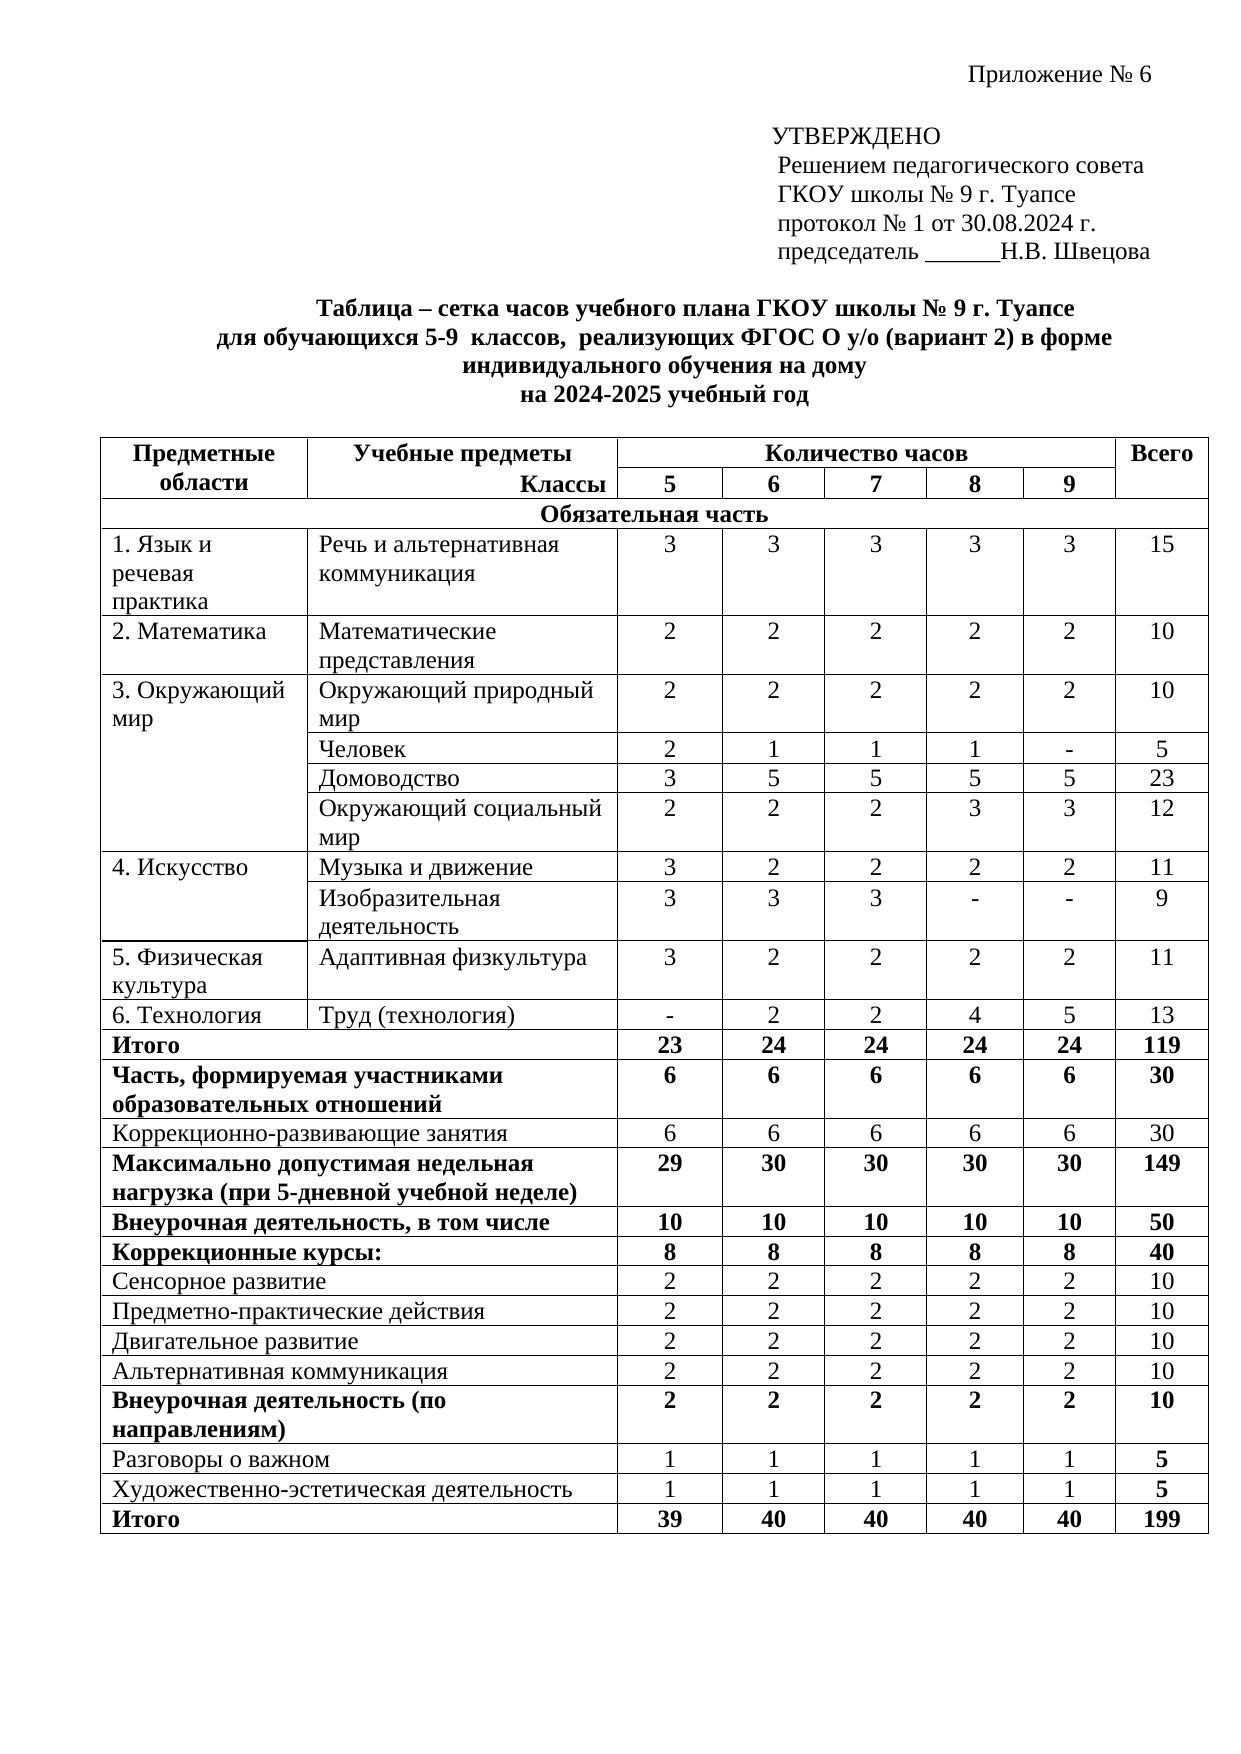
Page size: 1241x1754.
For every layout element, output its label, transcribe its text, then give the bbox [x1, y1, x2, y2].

table_cell Часть, формируемая участниками образовательных отношений [101, 1060, 617, 1117]
table_cell 2 [1024, 616, 1115, 674]
table_cell 6 [723, 1060, 824, 1117]
table_cell 8 [825, 1237, 926, 1265]
text протокол № 1 от 30.08.2024 г. [177, 208, 1152, 236]
table_cell Изобразительная деятельность [308, 882, 617, 940]
table_cell 1 [723, 1444, 824, 1473]
table_cell 10 [1116, 675, 1208, 732]
table_cell 2 [618, 1356, 722, 1384]
text УТВЕРЖДЕНО [177, 121, 1152, 150]
text Решением педагогического совета [177, 150, 1152, 179]
text Приложение № 6 [177, 59, 1152, 88]
table_cell 40 [927, 1504, 1023, 1532]
table_cell 4 [927, 1000, 1023, 1029]
table_cell Человек [308, 733, 617, 762]
table_cell Коррекционные курсы: [101, 1237, 617, 1265]
table_cell 40 [1116, 1237, 1208, 1265]
table_header Количество часов [618, 438, 1115, 467]
table_cell 6 [825, 1119, 926, 1147]
table_cell 40 [1024, 1504, 1115, 1532]
table_cell 13 [1116, 1000, 1208, 1029]
table_cell 2 [618, 1326, 722, 1355]
table_cell 5 [1116, 1474, 1208, 1503]
table_cell 2 [825, 1326, 926, 1355]
table_cell Внеурочная деятельность (по направлениям) [101, 1386, 617, 1443]
table_cell 5. Физическая культура [101, 941, 307, 999]
table_cell 2. Математика [101, 616, 307, 674]
table_cell 2 [723, 616, 824, 674]
table_cell 2 [927, 941, 1023, 999]
table_cell 24 [1024, 1030, 1115, 1059]
table_cell - [927, 882, 1023, 940]
table_cell 2 [618, 793, 722, 851]
table_cell 6 [723, 468, 824, 497]
table_cell 4. Искусство [101, 852, 307, 940]
table_cell 39 [618, 1504, 722, 1532]
table_cell 2 [723, 1326, 824, 1355]
table_cell 2 [723, 852, 824, 881]
table_cell 2 [1024, 1326, 1115, 1355]
table_cell 6 [927, 1060, 1023, 1117]
table_cell 10 [825, 1207, 926, 1236]
table_cell 3 [1024, 793, 1115, 851]
table_cell 15 [1116, 529, 1208, 615]
table_cell 6 [723, 1119, 824, 1147]
table_cell 7 [825, 468, 926, 497]
table_cell 8 [618, 1237, 722, 1265]
table_cell 10 [1116, 616, 1208, 674]
table_cell 10 [618, 1207, 722, 1236]
table_cell Разговоры о важном [101, 1444, 617, 1473]
table_cell 10 [1116, 1326, 1208, 1355]
table_cell 8 [723, 1237, 824, 1265]
table_cell 2 [723, 675, 824, 732]
table_cell - [618, 1000, 722, 1029]
table_cell 2 [1024, 941, 1115, 999]
table_cell 1 [1024, 1474, 1115, 1503]
table_cell 6 [618, 1119, 722, 1147]
table_cell 12 [1116, 793, 1208, 851]
table_cell 2 [825, 616, 926, 674]
table_cell 2 [618, 616, 722, 674]
table_cell 30 [927, 1148, 1023, 1206]
table_cell 24 [927, 1030, 1023, 1059]
table_cell 1 [927, 733, 1023, 762]
table_cell 2 [723, 1266, 824, 1295]
table_cell 3 [927, 793, 1023, 851]
table_cell Окружающий социальный мир [308, 793, 617, 851]
table_cell 30 [1024, 1148, 1115, 1206]
table_cell Двигательное развитие [101, 1326, 617, 1355]
table_cell Труд (технология) [308, 1000, 617, 1029]
text для обучающихся 5-9 классов, реализующих ФГОС О у/о (вариант 2) в форме индивидуального обучения на дому [177, 322, 1152, 379]
table_cell Домоводство [308, 764, 617, 792]
table_cell 2 [825, 1266, 926, 1295]
table_cell 2 [825, 793, 926, 851]
table_cell 2 [927, 1356, 1023, 1384]
table_cell 2 [825, 1000, 926, 1029]
table_cell 9 [1024, 468, 1115, 497]
table_cell 1 [618, 1474, 722, 1503]
table_cell 2 [1024, 1266, 1115, 1295]
table_cell 1 [927, 1474, 1023, 1503]
table_header Предметные области [101, 438, 307, 497]
table_cell 3 [618, 529, 722, 615]
table_cell 119 [1116, 1030, 1208, 1059]
table_cell Коррекционно-развивающие занятия [101, 1119, 617, 1147]
table_cell 2 [1024, 1356, 1115, 1384]
table_cell 2 [825, 1386, 926, 1443]
table_cell 1 [723, 1474, 824, 1503]
table_cell 9 [1116, 882, 1208, 940]
table_cell 2 [618, 733, 722, 762]
table_cell Художественно-эстетическая деятельность [101, 1474, 617, 1503]
table_cell 2 [927, 616, 1023, 674]
table_cell 6 [927, 1119, 1023, 1147]
table_cell 1 [927, 1444, 1023, 1473]
table_cell 10 [927, 1207, 1023, 1236]
table_cell 3 [825, 529, 926, 615]
table_cell Обязательная часть [101, 499, 1208, 528]
table_cell 8 [927, 1237, 1023, 1265]
table_cell 30 [825, 1148, 926, 1206]
table_cell 3. Окружающий мир [101, 675, 307, 851]
table_cell 1 [618, 1444, 722, 1473]
table_cell 3 [1024, 529, 1115, 615]
text председатель ______Н.В. Швецова [177, 236, 1152, 265]
table_cell 30 [1116, 1060, 1208, 1117]
table_cell 3 [927, 529, 1023, 615]
table_cell 30 [723, 1148, 824, 1206]
table_cell 5 [1116, 733, 1208, 762]
table_cell 3 [825, 882, 926, 940]
table_cell 2 [825, 941, 926, 999]
table_cell 2 [1024, 1386, 1115, 1443]
table_cell 2 [927, 852, 1023, 881]
table_cell 2 [723, 1386, 824, 1443]
table_cell Адаптивная физкультура [308, 941, 617, 999]
table_cell 5 [1024, 764, 1115, 792]
table_cell 10 [1116, 1296, 1208, 1325]
text на 2024-2025 учебный год [177, 379, 1152, 408]
table_cell 3 [618, 852, 722, 881]
table_cell 2 [723, 941, 824, 999]
table_cell 1 [825, 733, 926, 762]
table_cell 10 [1024, 1207, 1115, 1236]
table_cell 199 [1116, 1504, 1208, 1532]
table_cell 3 [723, 529, 824, 615]
table_cell 24 [723, 1030, 824, 1059]
table_cell 10 [723, 1207, 824, 1236]
table_cell 3 [618, 764, 722, 792]
table_cell 30 [1116, 1119, 1208, 1147]
text ГКОУ школы № 9 г. Туапсе [177, 179, 1152, 208]
table_cell Итого [101, 1030, 617, 1059]
table_cell Альтернативная коммуникация [101, 1356, 617, 1384]
table_cell 6 [825, 1060, 926, 1117]
table_cell 24 [825, 1030, 926, 1059]
table_cell 2 [927, 1386, 1023, 1443]
table_cell 23 [1116, 764, 1208, 792]
table_cell - [1024, 882, 1115, 940]
table_cell 8 [927, 468, 1023, 497]
table_cell 1 [723, 733, 824, 762]
table_cell 5 [1116, 1444, 1208, 1473]
table_cell 2 [825, 675, 926, 732]
table_cell 2 [927, 1266, 1023, 1295]
table_cell 5 [1024, 1000, 1115, 1029]
table_cell Сенсорное развитие [101, 1266, 617, 1295]
table_cell Классы [308, 467, 617, 497]
table_cell 2 [618, 675, 722, 732]
table_cell Окружающий природный мир [308, 675, 617, 732]
table_cell Предметно-практические действия [101, 1296, 617, 1325]
table_cell 5 [723, 764, 824, 792]
table_cell 10 [1116, 1266, 1208, 1295]
table_cell 5 [825, 764, 926, 792]
table_cell Итого [101, 1504, 617, 1532]
table_cell 2 [927, 1326, 1023, 1355]
table_cell 1 [825, 1474, 926, 1503]
table_header Учебные предметы [308, 438, 617, 467]
table_cell 149 [1116, 1148, 1208, 1206]
table_cell 1 [825, 1444, 926, 1473]
table_cell 40 [825, 1504, 926, 1532]
table_cell 6 [618, 1060, 722, 1117]
table_cell 50 [1116, 1207, 1208, 1236]
table_cell 10 [1116, 1356, 1208, 1384]
table_cell 3 [618, 941, 722, 999]
table_cell 2 [723, 1296, 824, 1325]
table_cell 2 [618, 1266, 722, 1295]
table_cell 2 [825, 1296, 926, 1325]
table_cell 3 [723, 882, 824, 940]
table_cell 2 [723, 1356, 824, 1384]
table_cell 2 [618, 1386, 722, 1443]
table_cell Математические представления [308, 616, 617, 674]
table_cell 8 [1024, 1237, 1115, 1265]
table_cell 6. Технология [101, 1000, 307, 1029]
table_cell 5 [927, 764, 1023, 792]
table_cell 11 [1116, 941, 1208, 999]
table_cell - [1024, 733, 1115, 762]
table_cell Речь и альтернативная коммуникация [308, 529, 617, 615]
table_cell 2 [927, 675, 1023, 732]
table_cell 6 [1024, 1119, 1115, 1147]
table_cell 40 [723, 1504, 824, 1532]
table_cell 2 [723, 1000, 824, 1029]
table_cell Музыка и движение [308, 852, 617, 881]
table_cell 2 [618, 1296, 722, 1325]
text Таблица – сетка часов учебного плана ГКОУ школы № 9 г. Туапсе [177, 293, 1152, 322]
table_cell 10 [1116, 1386, 1208, 1443]
table_cell 1. Язык и речевая практика [101, 529, 307, 615]
table_cell 2 [825, 852, 926, 881]
table_cell Максимально допустимая недельная нагрузка (при 5-дневной учебной неделе) [101, 1148, 617, 1206]
table_cell 2 [927, 1296, 1023, 1325]
table_cell Внеурочная деятельность, в том числе [101, 1207, 617, 1236]
table_cell 2 [1024, 675, 1115, 732]
table_cell 23 [618, 1030, 722, 1059]
table_header Всего [1116, 438, 1208, 497]
table_cell 1 [1024, 1444, 1115, 1473]
table_cell 2 [723, 793, 824, 851]
table_cell 2 [1024, 852, 1115, 881]
table_cell 3 [618, 882, 722, 940]
table_cell 6 [1024, 1060, 1115, 1117]
table_cell 2 [1024, 1296, 1115, 1325]
table_cell 5 [618, 468, 722, 497]
table_cell 29 [618, 1148, 722, 1206]
table_cell 2 [825, 1356, 926, 1384]
table_cell 11 [1116, 852, 1208, 881]
